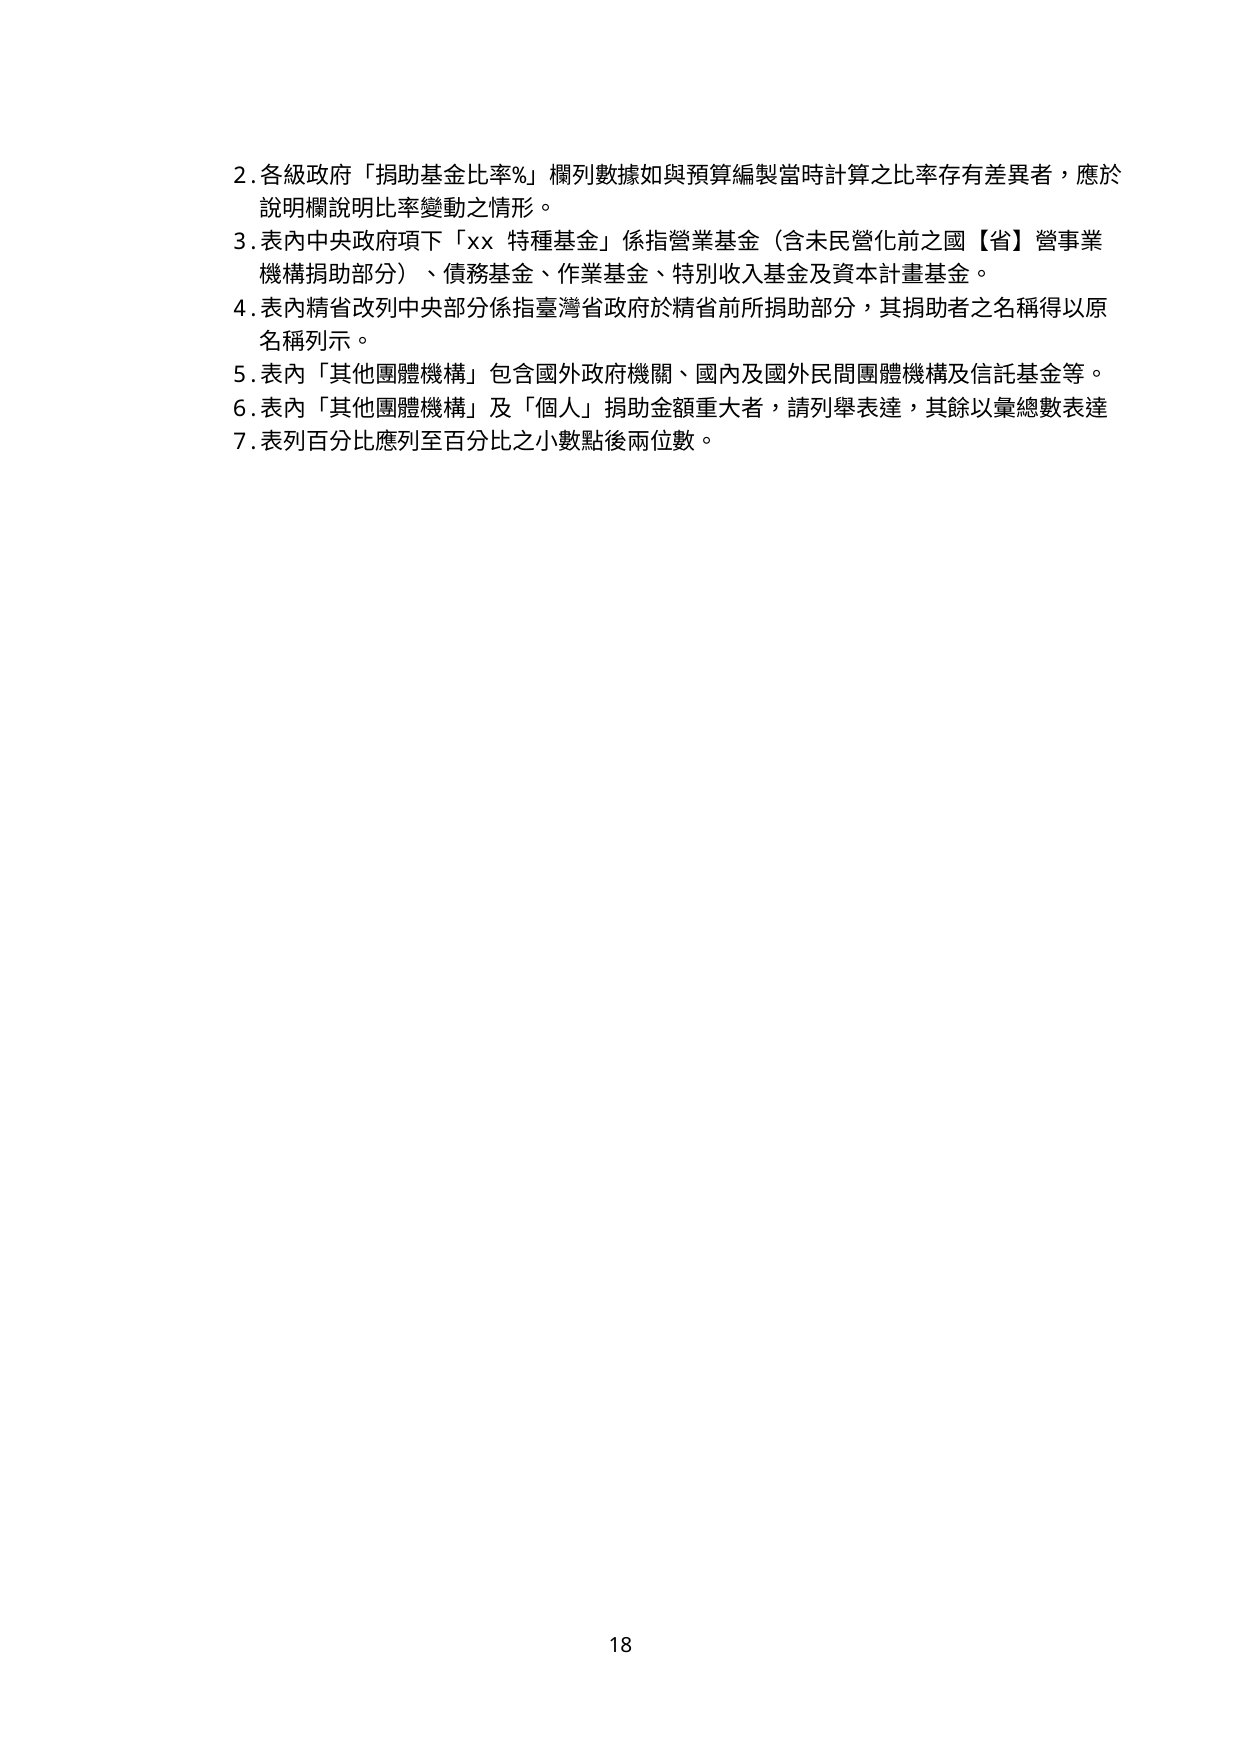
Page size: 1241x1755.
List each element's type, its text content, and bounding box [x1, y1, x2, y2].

text 5.表內「其他團體機構」包含國外政府機關、國內及國外民間團體機構及信託基金等。 [118, 356, 1122, 389]
text 7.表列百分比應列至百分比之小數點後兩位數。 [118, 423, 1122, 456]
text 2.各級政府「捐助基金比率%」欄列數據如與預算編製當時計算之比率存有差異者，應於說明欄說明比率變動之情形。 [118, 156, 1122, 223]
text 6.表內「其他團體機構」及「個人」捐助金額重大者，請列舉表達，其餘以彙總數表達 [118, 389, 1122, 423]
text 3.表內中央政府項下「xx 特種基金」係指營業基金（含未民營化前之國【省】營事業機構捐助部分）、債務基金、作業基金、特別收入基金及資本計畫基金。 [118, 223, 1122, 289]
text 4.表內精省改列中央部分係指臺灣省政府於精省前所捐助部分，其捐助者之名稱得以原名稱列示。 [118, 289, 1122, 356]
